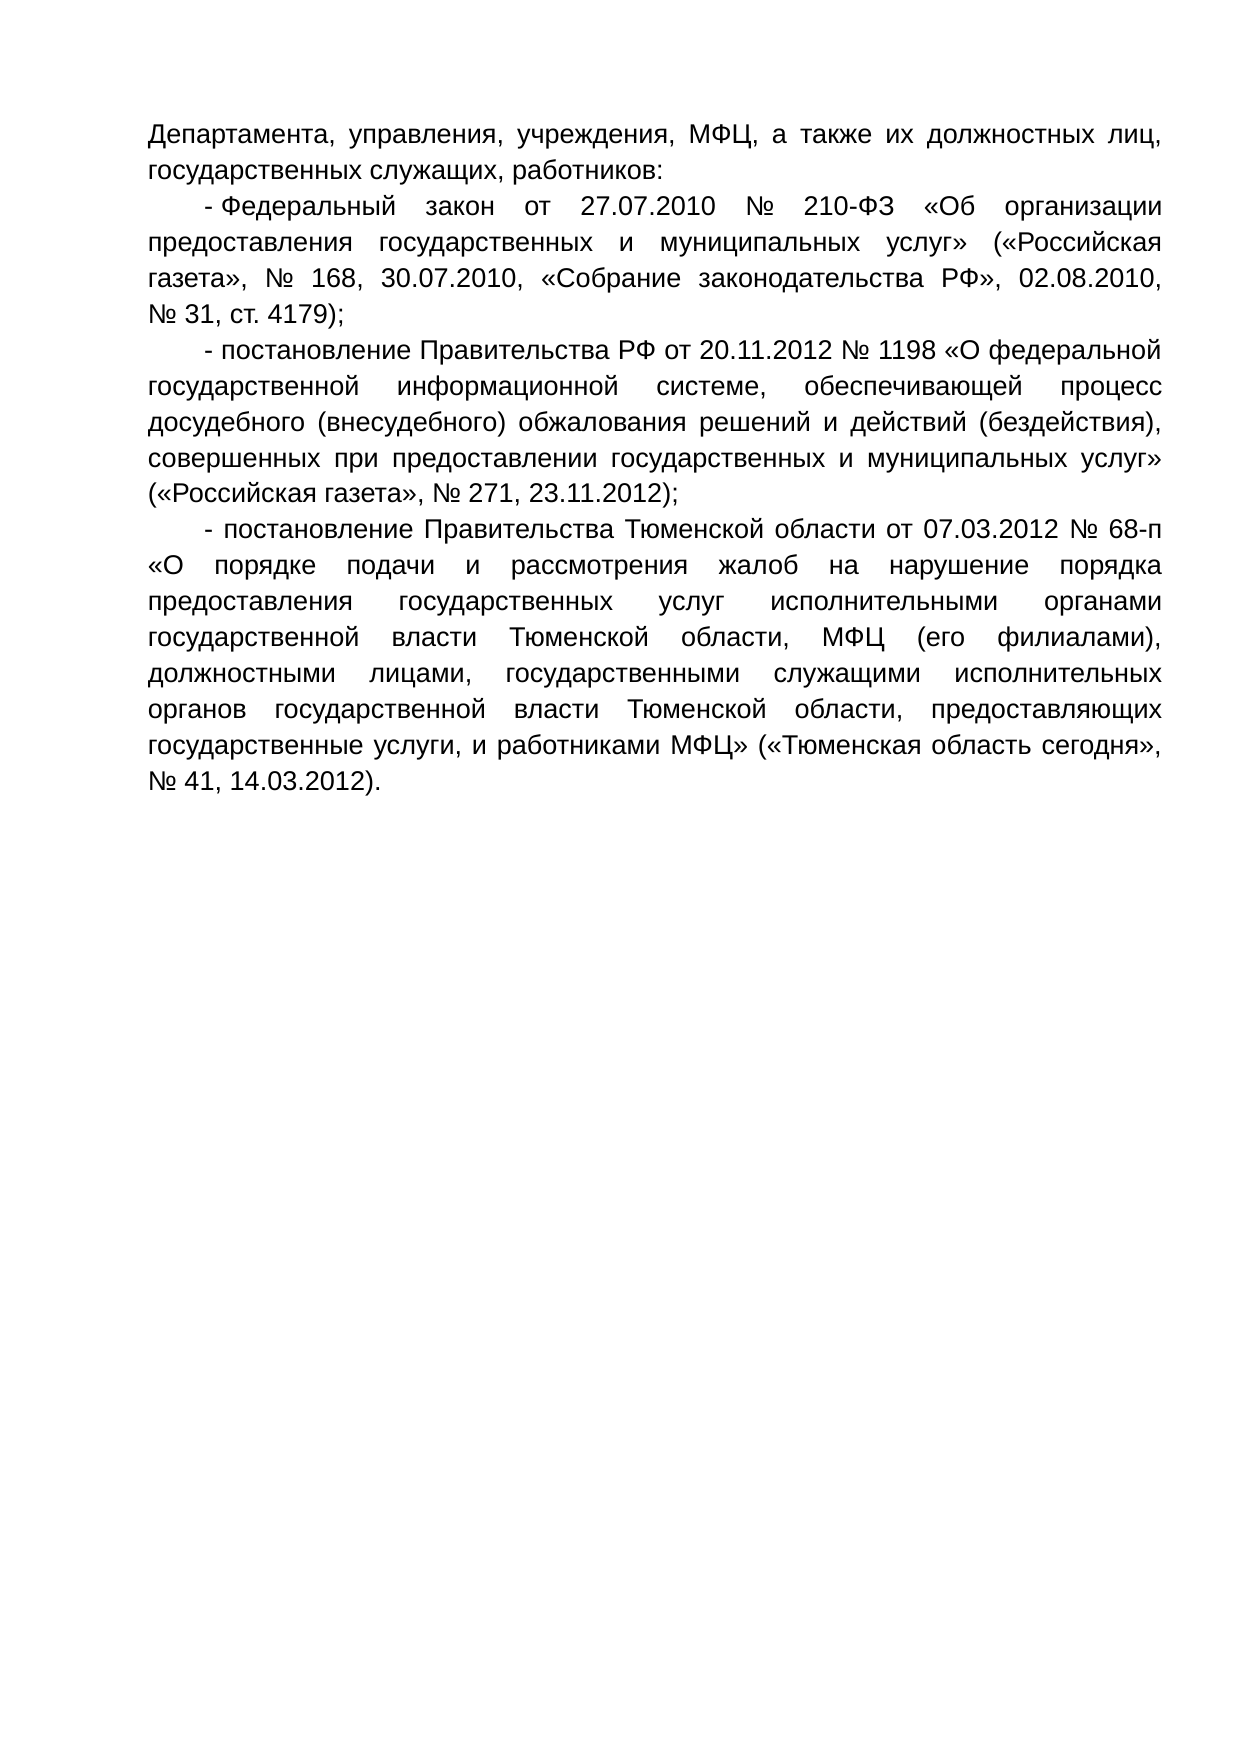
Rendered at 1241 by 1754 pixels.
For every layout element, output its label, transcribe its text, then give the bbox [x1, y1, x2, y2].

text Департамента, управления, учреждения, МФЦ, а также их должностных лиц, государственных служащих, работников: [148, 118, 1163, 185]
text - постановление Правительства РФ от 20.11.2012 № 1198 «О федеральной государственной информационной системе, обеспечивающей процесс досудебного (внесудебного) обжалования решений и действий (бездействия), совершенных при предоставлении государственных и муниципальных услуг» («Российская газета», № 271, 23.11.2012); [148, 334, 1163, 509]
text - Федеральный закон от 27.07.2010 № 210-ФЗ «Об организации предоставления государственных и муниципальных услуг» («Российская газета», № 168, 30.07.2010, «Собрание законодательства РФ», 02.08.2010, № 31, ст. 4179); [148, 190, 1163, 329]
text - постановление Правительства Тюменской области от 07.03.2012 № 68-п «О порядке подачи и рассмотрения жалоб на нарушение порядка предоставления государственных услуг исполнительными органами государственной власти Тюменской области, МФЦ (его филиалами), должностными лицами, государственными служащими исполнительных органов государственной власти Тюменской области, предоставляющих государственные услуги, и работниками МФЦ» («Тюменская область сегодня», № 41, 14.03.2012). [148, 513, 1163, 796]
